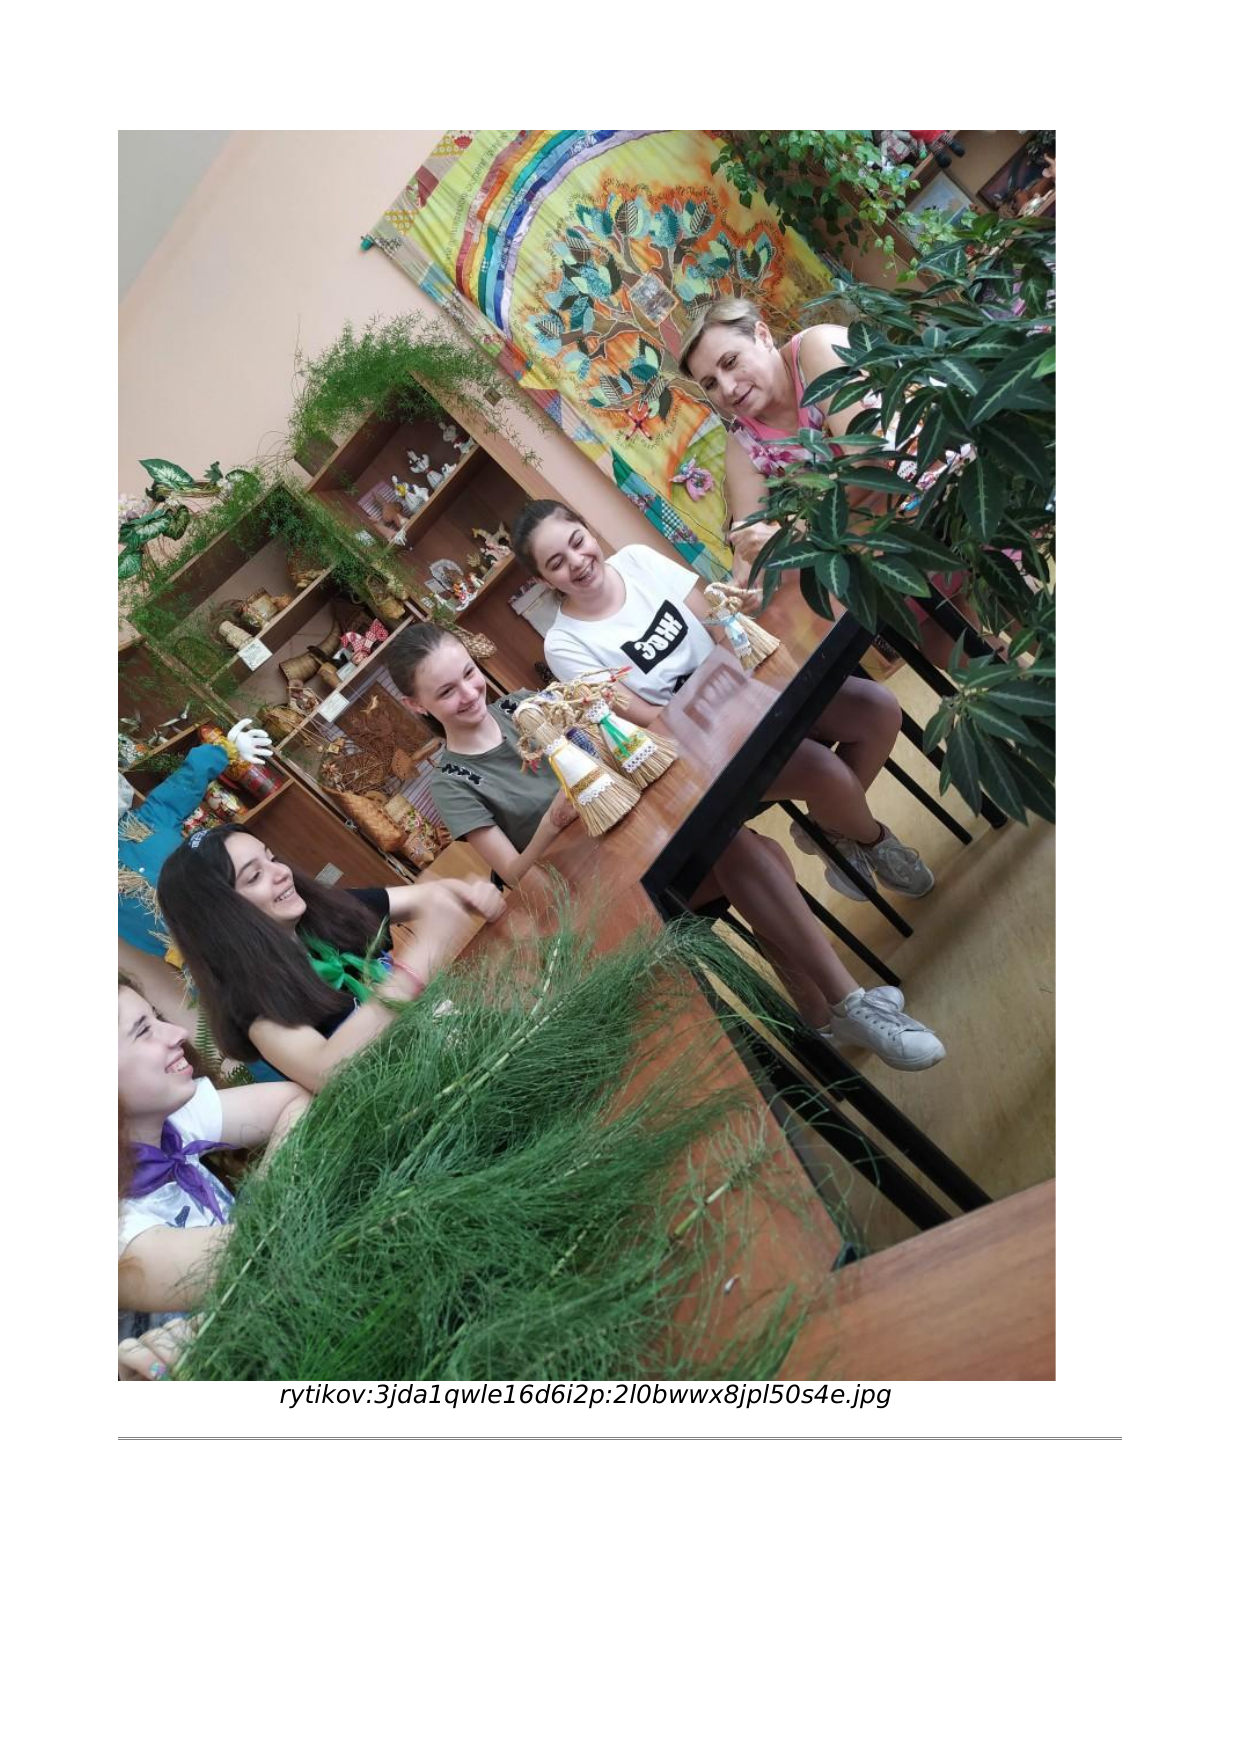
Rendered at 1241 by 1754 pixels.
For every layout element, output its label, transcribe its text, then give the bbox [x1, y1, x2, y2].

text rytikov:3jda1qwle16d6i2p:2l0bwwx8jpl50s4e.jpg [118, 1381, 1056, 1410]
picture [118, 130, 1056, 1381]
